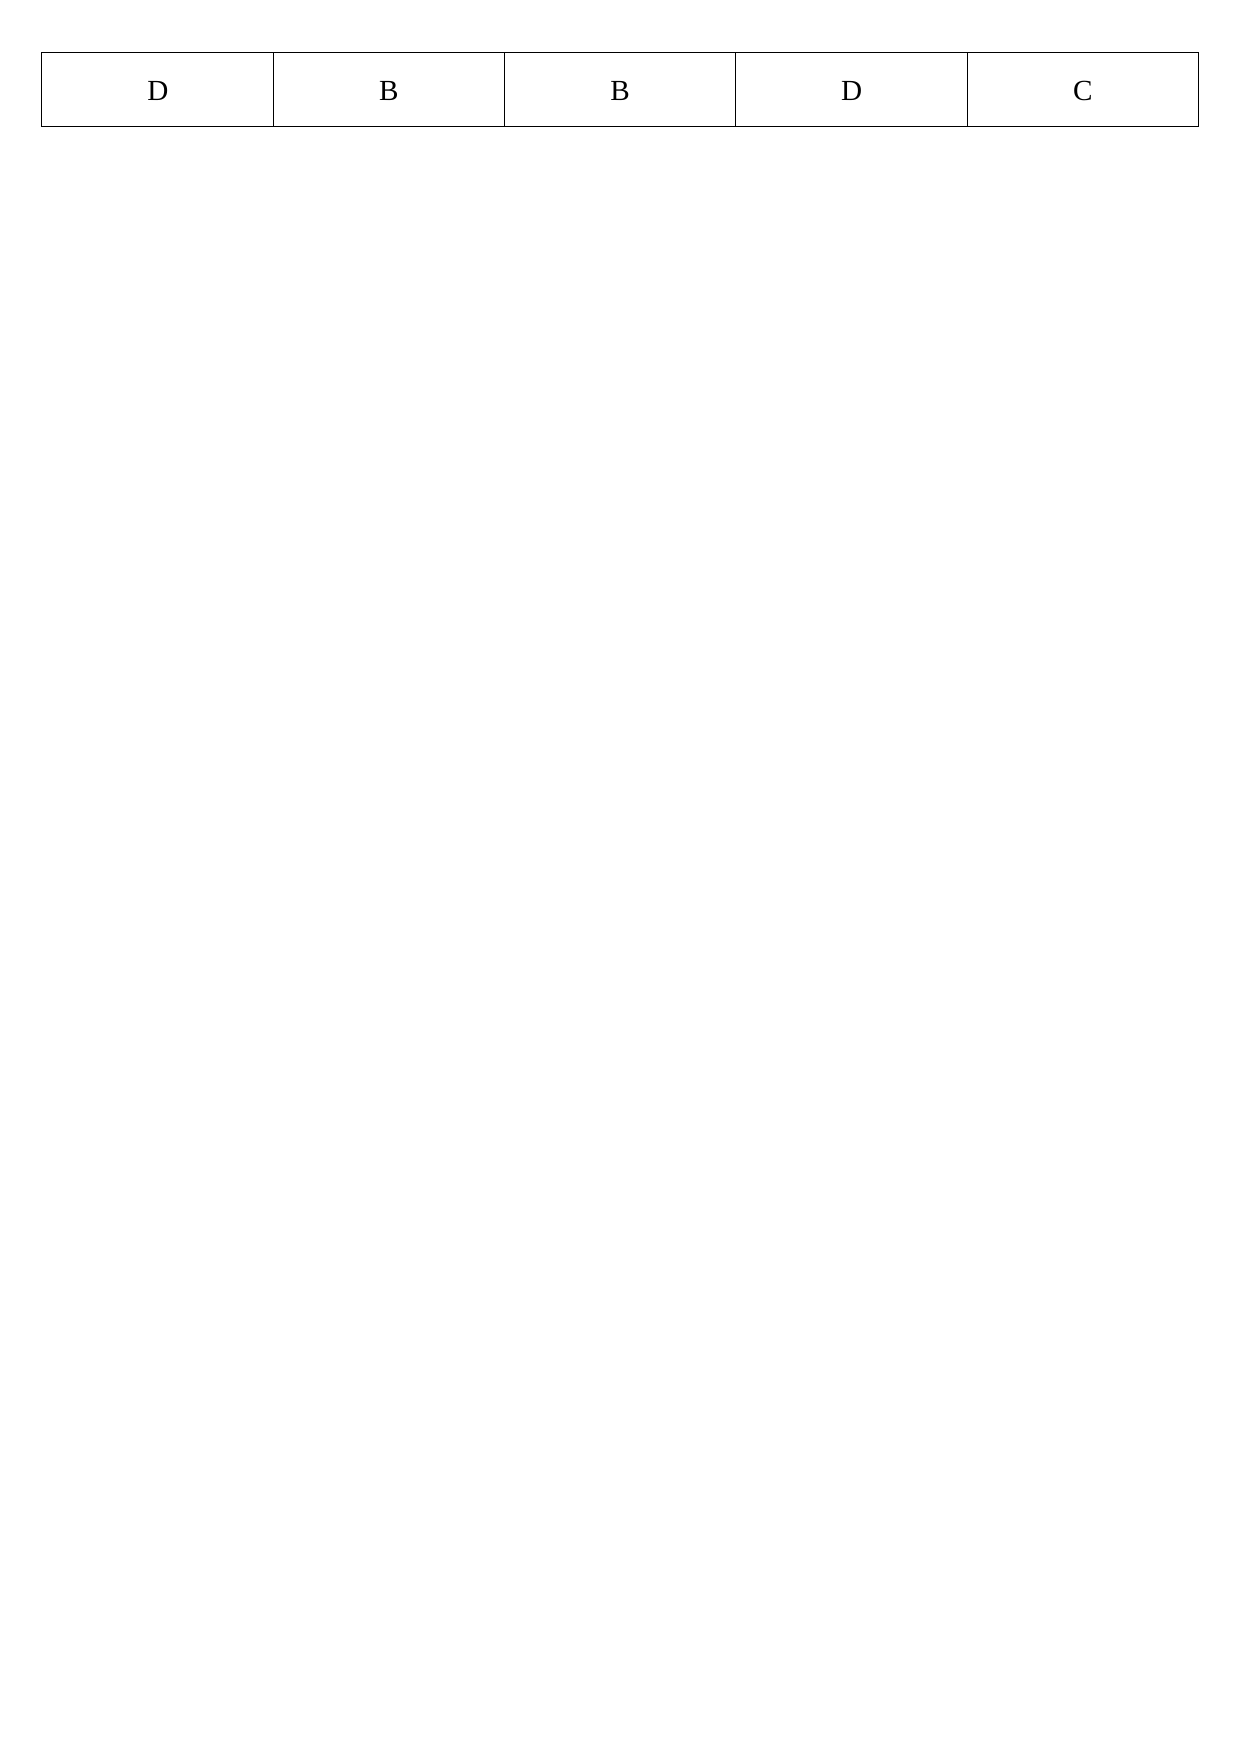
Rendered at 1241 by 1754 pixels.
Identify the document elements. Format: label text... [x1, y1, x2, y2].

table_cell B [274, 53, 504, 126]
table_cell D [42, 53, 273, 126]
table_cell D [736, 53, 967, 126]
table_cell C [968, 53, 1198, 126]
table_cell B [505, 53, 735, 126]
